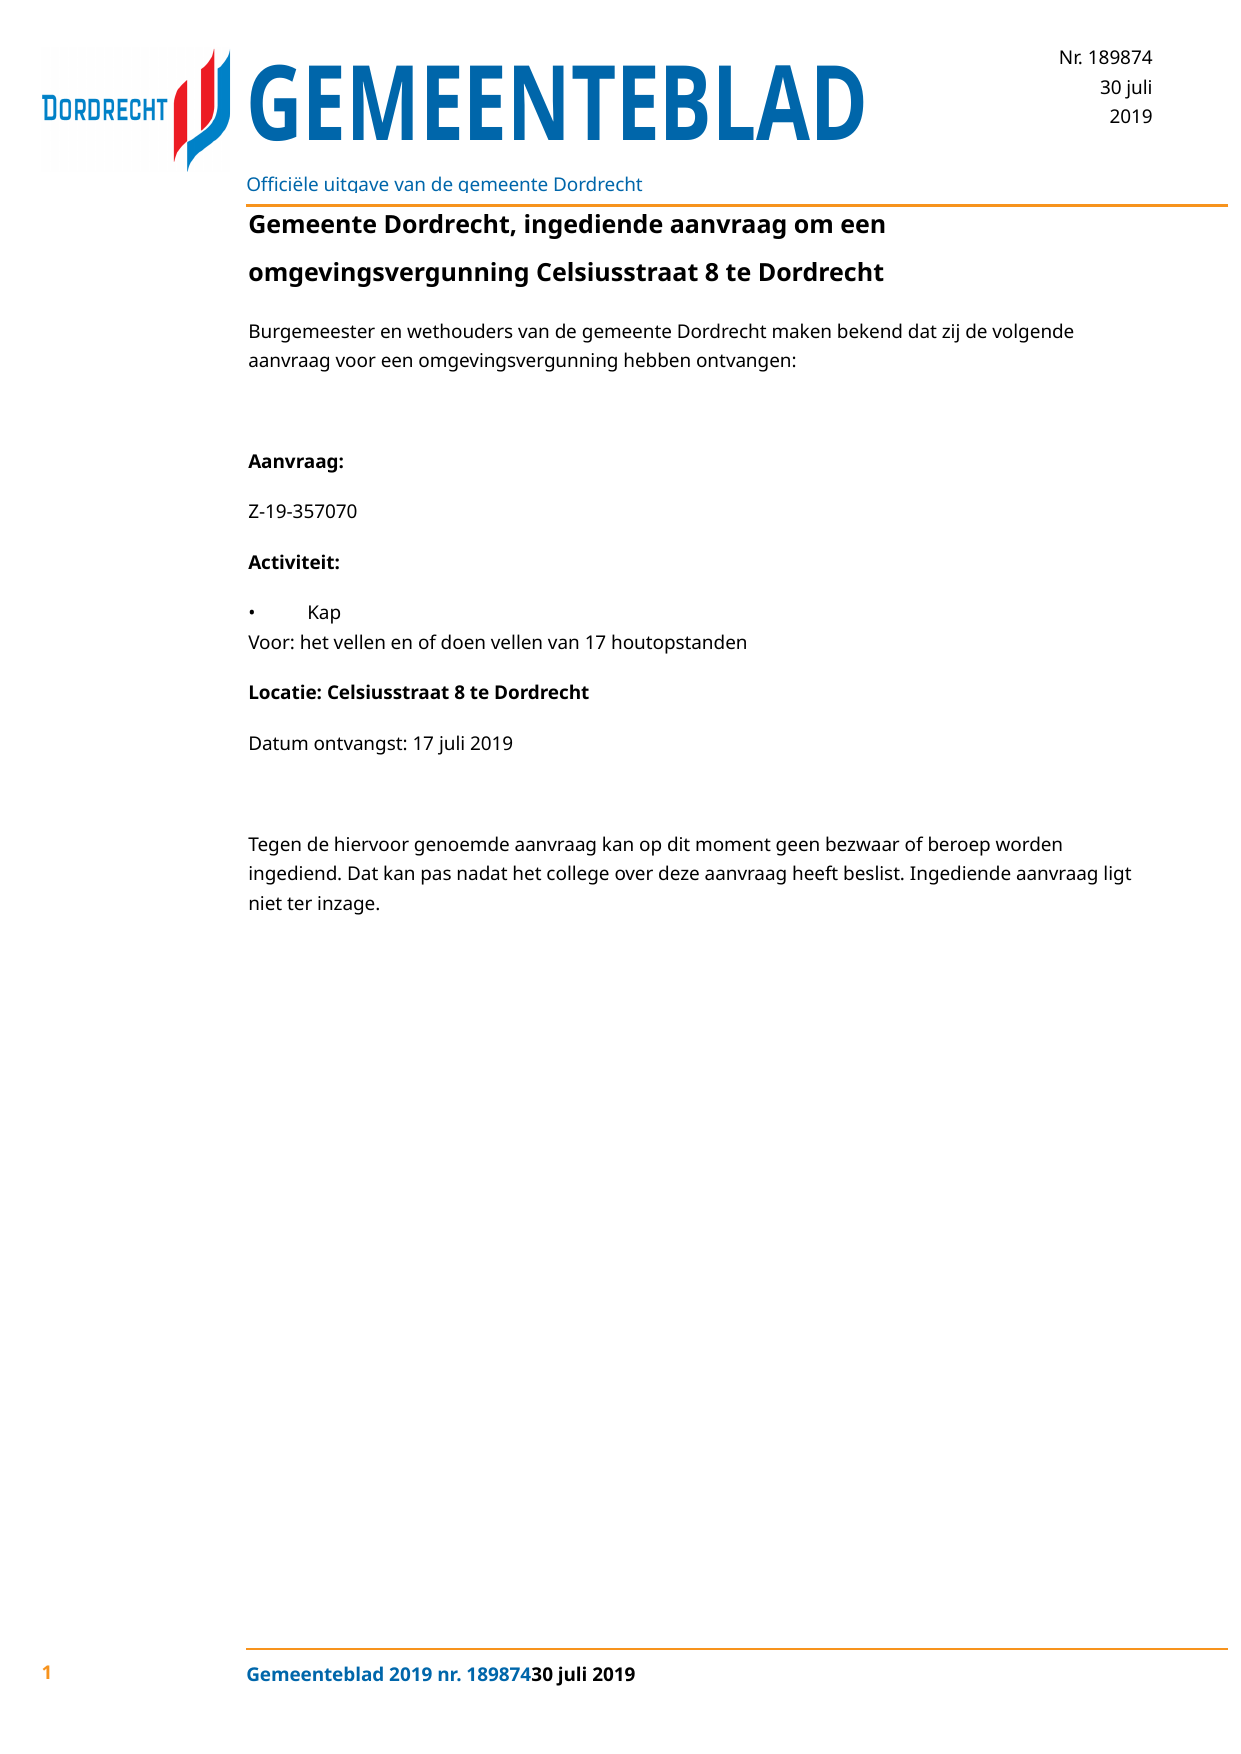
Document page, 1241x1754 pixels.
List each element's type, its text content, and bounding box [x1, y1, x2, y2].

text Gemeente Dordrecht, ingediende aanvraag om een omgevingsvergunning Celsiusstraat 8 te Dordrecht [248, 207, 1152, 288]
list Kap [248, 599, 1152, 625]
text Burgemeester en wethouders van de gemeente Dordrecht maken bekend dat zij de volgende aanvraag voor een omgevingsvergunning hebben ontvangen: [248, 318, 1152, 373]
text Tegen de hiervoor genoemde aanvraag kan op dit moment geen bezwaar of beroep worden ingediend. Dat kan pas nadat het college over deze aanvraag heeft beslist. Ingediende aanvraag ligt niet ter inzage. [248, 831, 1152, 916]
text Locatie: Celsiusstraat 8 te Dordrecht [248, 679, 1152, 705]
picture [41, 47, 231, 172]
text Activiteit: [248, 549, 1152, 575]
text Aanvraag: [248, 448, 1152, 474]
text Voor: het vellen en of doen vellen van 17 houtopstanden [248, 629, 1152, 655]
text Datum ontvangst: 17 juli 2019 [248, 730, 1152, 756]
text Z-19-357070 [248, 499, 1152, 524]
